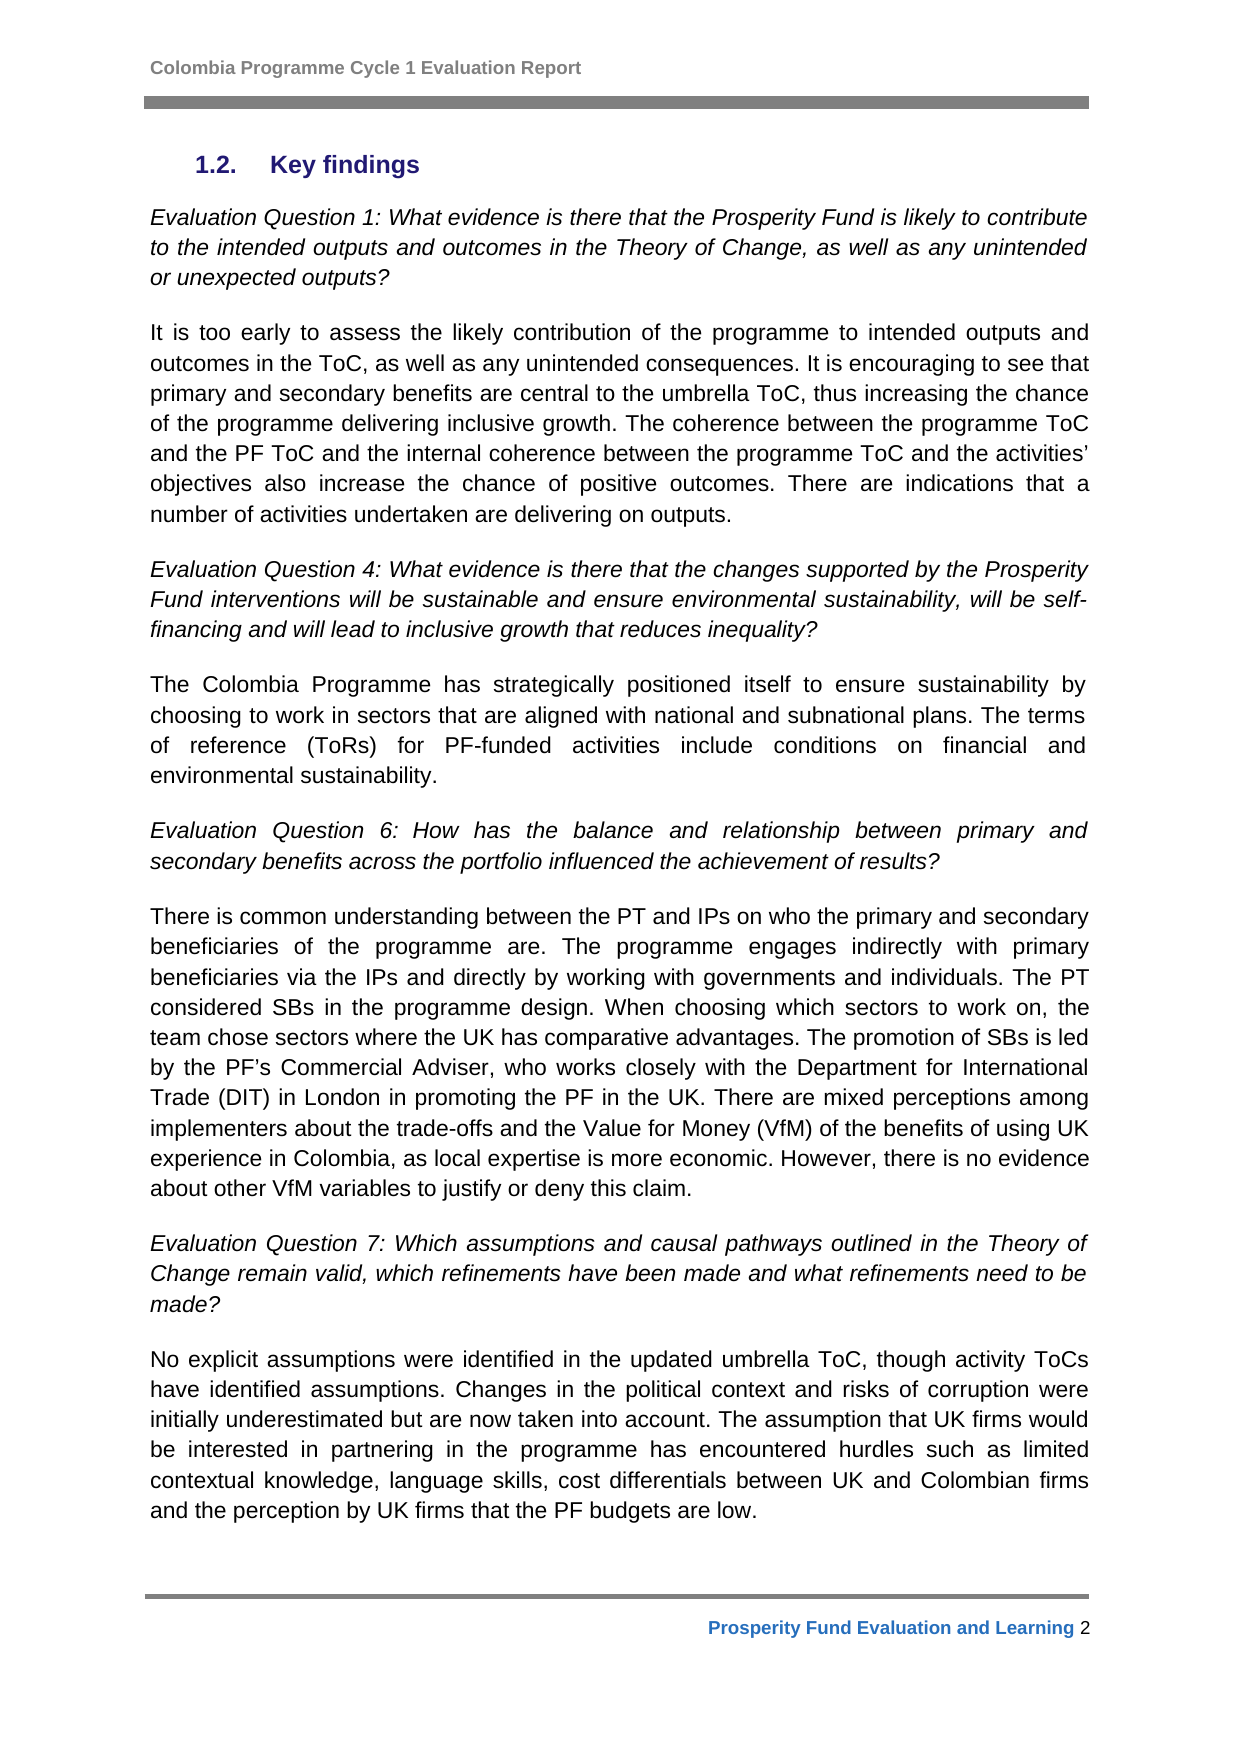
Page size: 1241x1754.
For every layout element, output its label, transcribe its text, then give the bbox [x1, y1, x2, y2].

subtitle Evaluation Question 7: Which assumptions and causal pathways outlined in the Theory of Change remain valid, which refinements have been made and what refinements need to be made? [150, 1230, 1090, 1317]
text It is too early to assess the likely contribution of the programme to intended outputs and outcomes in the ToC, as well as any unintended consequences. It is encouraging to see that primary and secondary benefits are central to the umbrella ToC, thus increasing the chance of the programme delivering inclusive growth. The coherence between the programme ToC and the PF ToC and the internal coherence between the programme ToC and the activities’ objectives also increase the chance of positive outcomes. There are indications that a number of activities undertaken are delivering on outputs. [150, 319, 1090, 527]
text There is common understanding between the PT and IPs on who the primary and secondary beneficiaries of the programme are. The programme engages indirectly with primary beneficiaries via the IPs and directly by working with governments and individuals. The PT considered SBs in the programme design. When choosing which sectors to work on, the team chose sectors where the UK has comparative advantages. The promotion of SBs is led by the PF’s Commercial Adviser, who works closely with the Department for International Trade (DIT) in London in promoting the PF in the UK. There are mixed perceptions among implementers about the trade-offs and the Value for Money (VfM) of the benefits of using UK experience in Colombia, as local expertise is more economic. However, there is no evidence about other VfM variables to justify or deny this claim. [150, 903, 1090, 1201]
subtitle Evaluation Question 6: How has the balance and relationship between primary and secondary benefits across the portfolio influenced the achievement of results? [150, 817, 1090, 874]
subtitle Evaluation Question 1: What evidence is there that the Prosperity Fund is likely to contribute to the intended outputs and outcomes in the Theory of Change, as well as any unintended or unexpected outputs? [150, 204, 1090, 291]
subtitle Evaluation Question 4: What evidence is there that the changes supported by the Prosperity Fund interventions will be sustainable and ensure environmental sustainability, will be self-financing and will lead to inclusive growth that reduces inequality? [150, 556, 1090, 643]
text No explicit assumptions were identified in the updated umbrella ToC, though activity ToCs have identified assumptions. Changes in the political context and risks of corruption were initially underestimated but are now taken into account. The assumption that UK firms would be interested in partnering in the programme has encountered hurdles such as limited contextual knowledge, language skills, cost differentials between UK and Colombian firms and the perception by UK firms that the PF budgets are low. [150, 1346, 1090, 1523]
list The Colombia Programme has strategically positioned itself to ensure sustainability by choosing to work in sectors that are aligned with national and subnational plans. The terms of reference (ToRs) for PF-funded activities include conditions on financial and environmental sustainability. [150, 671, 1086, 788]
subtitle Key findings [195, 150, 1090, 179]
